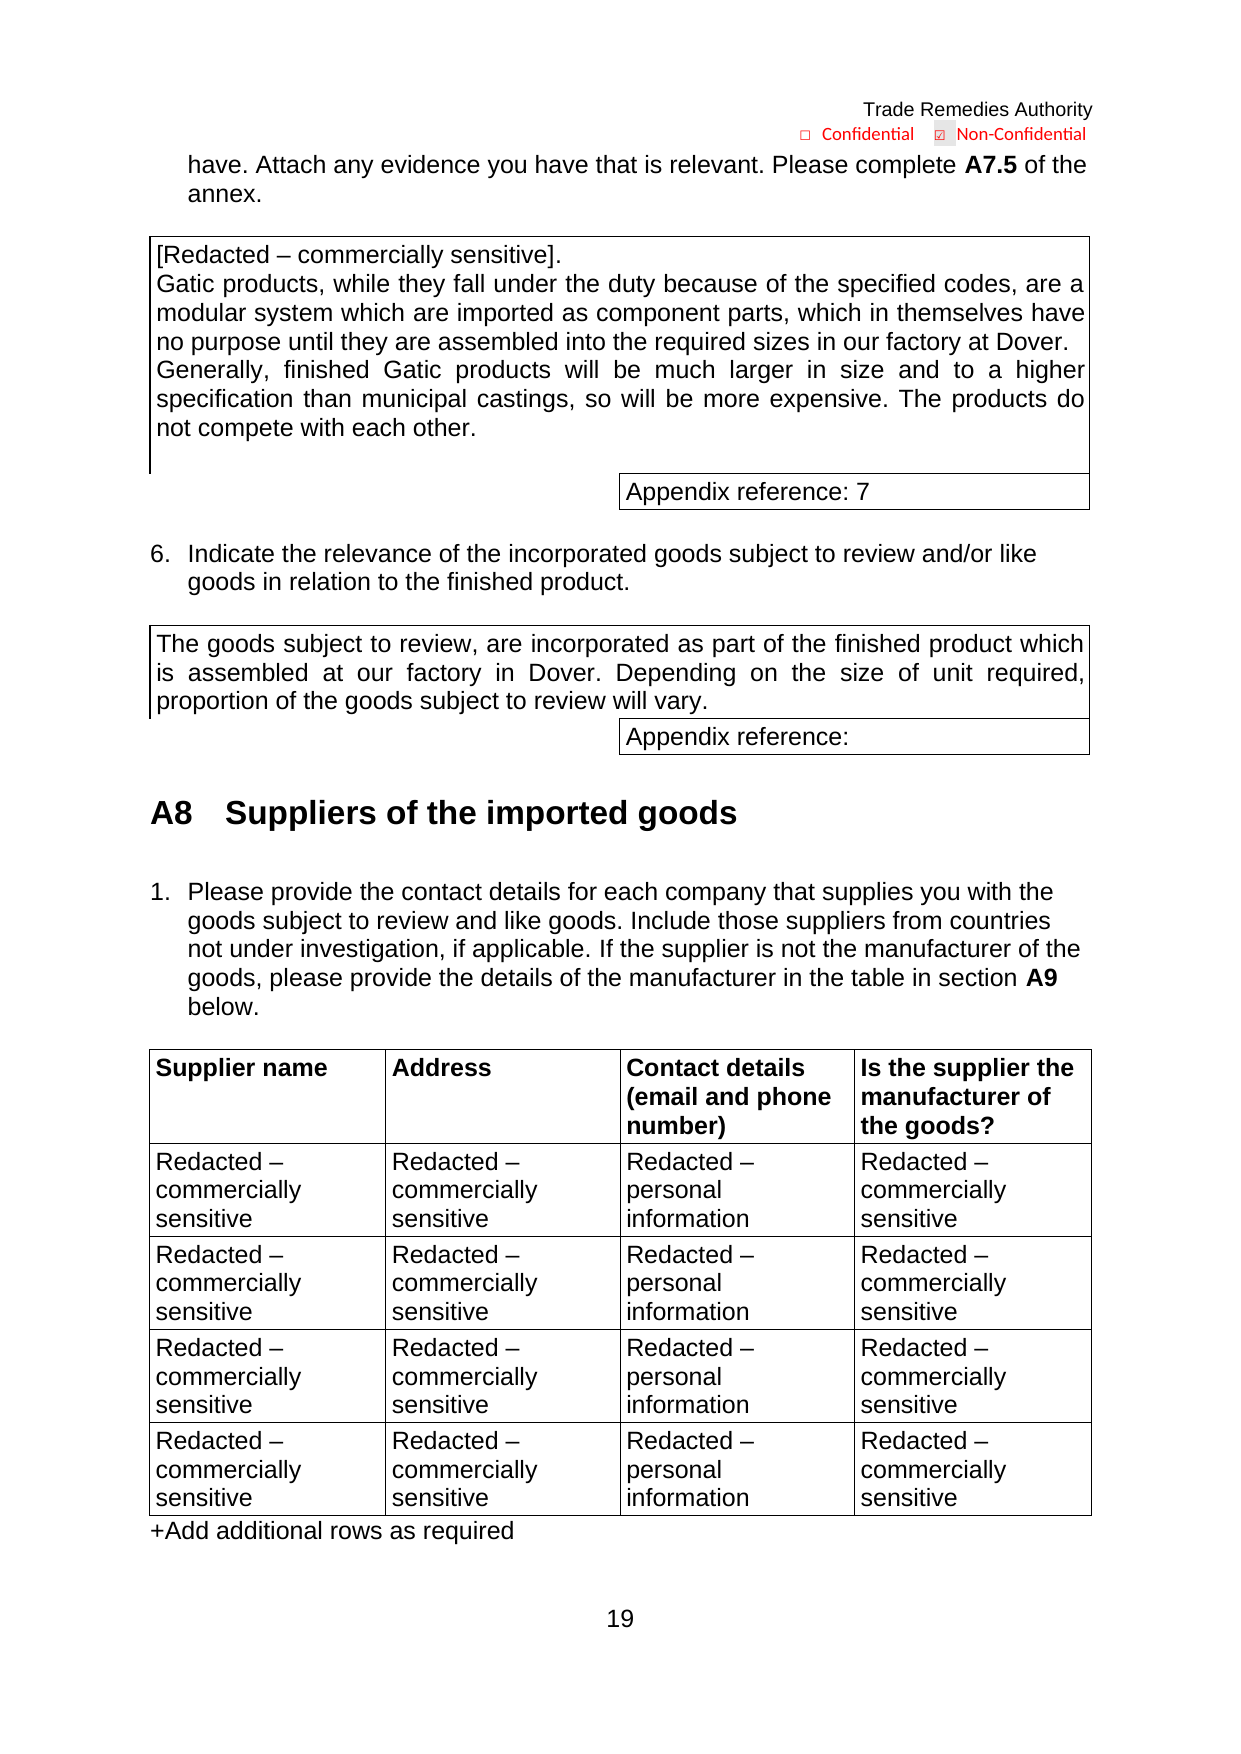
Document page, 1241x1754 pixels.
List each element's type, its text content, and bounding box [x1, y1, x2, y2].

list Please provide the contact details for each company that supplies you with the goods subject to review and like goods. Include those suppliers from countries not under investigation, if applicable. If the supplier is not the manufacturer of the goods, please provide the details of the manufacturer in the table in section A9 below. [150, 877, 1090, 1021]
table_cell Redacted – commercially sensitive [386, 1237, 620, 1329]
table_header [Redacted – commercially sensitive]. Gatic products, while they fall under the duty because of the specified codes, are a modular system which are imported as component parts, which in themselves have no purpose until they are assembled into the required sizes in our factory at Dover. Generally, finished Gatic products will be much larger in size and to a higher specification than municipal castings, so will be more expensive. The products do not compete with each other. [151, 237, 1089, 473]
table_header Supplier name [150, 1050, 385, 1142]
table_cell [150, 474, 619, 509]
text +Add additional rows as required [150, 1516, 1090, 1545]
table_cell Redacted – commercially sensitive [855, 1237, 1091, 1329]
table_cell Redacted – commercially sensitive [386, 1330, 620, 1422]
table_cell Redacted – commercially sensitive [386, 1144, 620, 1236]
table_cell [150, 719, 619, 753]
table_cell Redacted – commercially sensitive [150, 1144, 385, 1236]
table_cell Redacted – commercially sensitive [150, 1330, 385, 1422]
table_cell Redacted – personal information [621, 1144, 854, 1236]
table_header Address [386, 1050, 620, 1142]
table_cell Redacted – commercially sensitive [150, 1423, 385, 1515]
list Indicate the relevance of the incorporated goods subject to review and/or like goods in relation to the finished product. [150, 538, 1090, 596]
subtitle A8 Suppliers of the imported goods [150, 793, 1090, 831]
table_cell Redacted – commercially sensitive [855, 1330, 1091, 1422]
table_cell Redacted – commercially sensitive [150, 1237, 385, 1329]
table_header Contact details (email and phone number) [621, 1050, 854, 1142]
table_cell Redacted – personal information [621, 1237, 854, 1329]
table_cell Redacted – commercially sensitive [855, 1144, 1091, 1236]
list have. Attach any evidence you have that is relevant. Please complete A7.5 of the annex. [150, 150, 1090, 207]
table_cell Appendix reference: 7 [620, 474, 1089, 509]
table_cell Redacted – commercially sensitive [386, 1423, 620, 1515]
table_cell Redacted – personal information [621, 1423, 854, 1515]
table_cell Redacted – commercially sensitive [855, 1423, 1091, 1515]
table_header The goods subject to review, are incorporated as part of the finished product which is assembled at our factory in Dover. Depending on the size of unit required, proportion of the goods subject to review will vary. [151, 626, 1089, 718]
table_cell Appendix reference: [620, 719, 1089, 753]
table_header Is the supplier the manufacturer of the goods? [855, 1050, 1091, 1142]
table_cell Redacted – personal information [621, 1330, 854, 1422]
